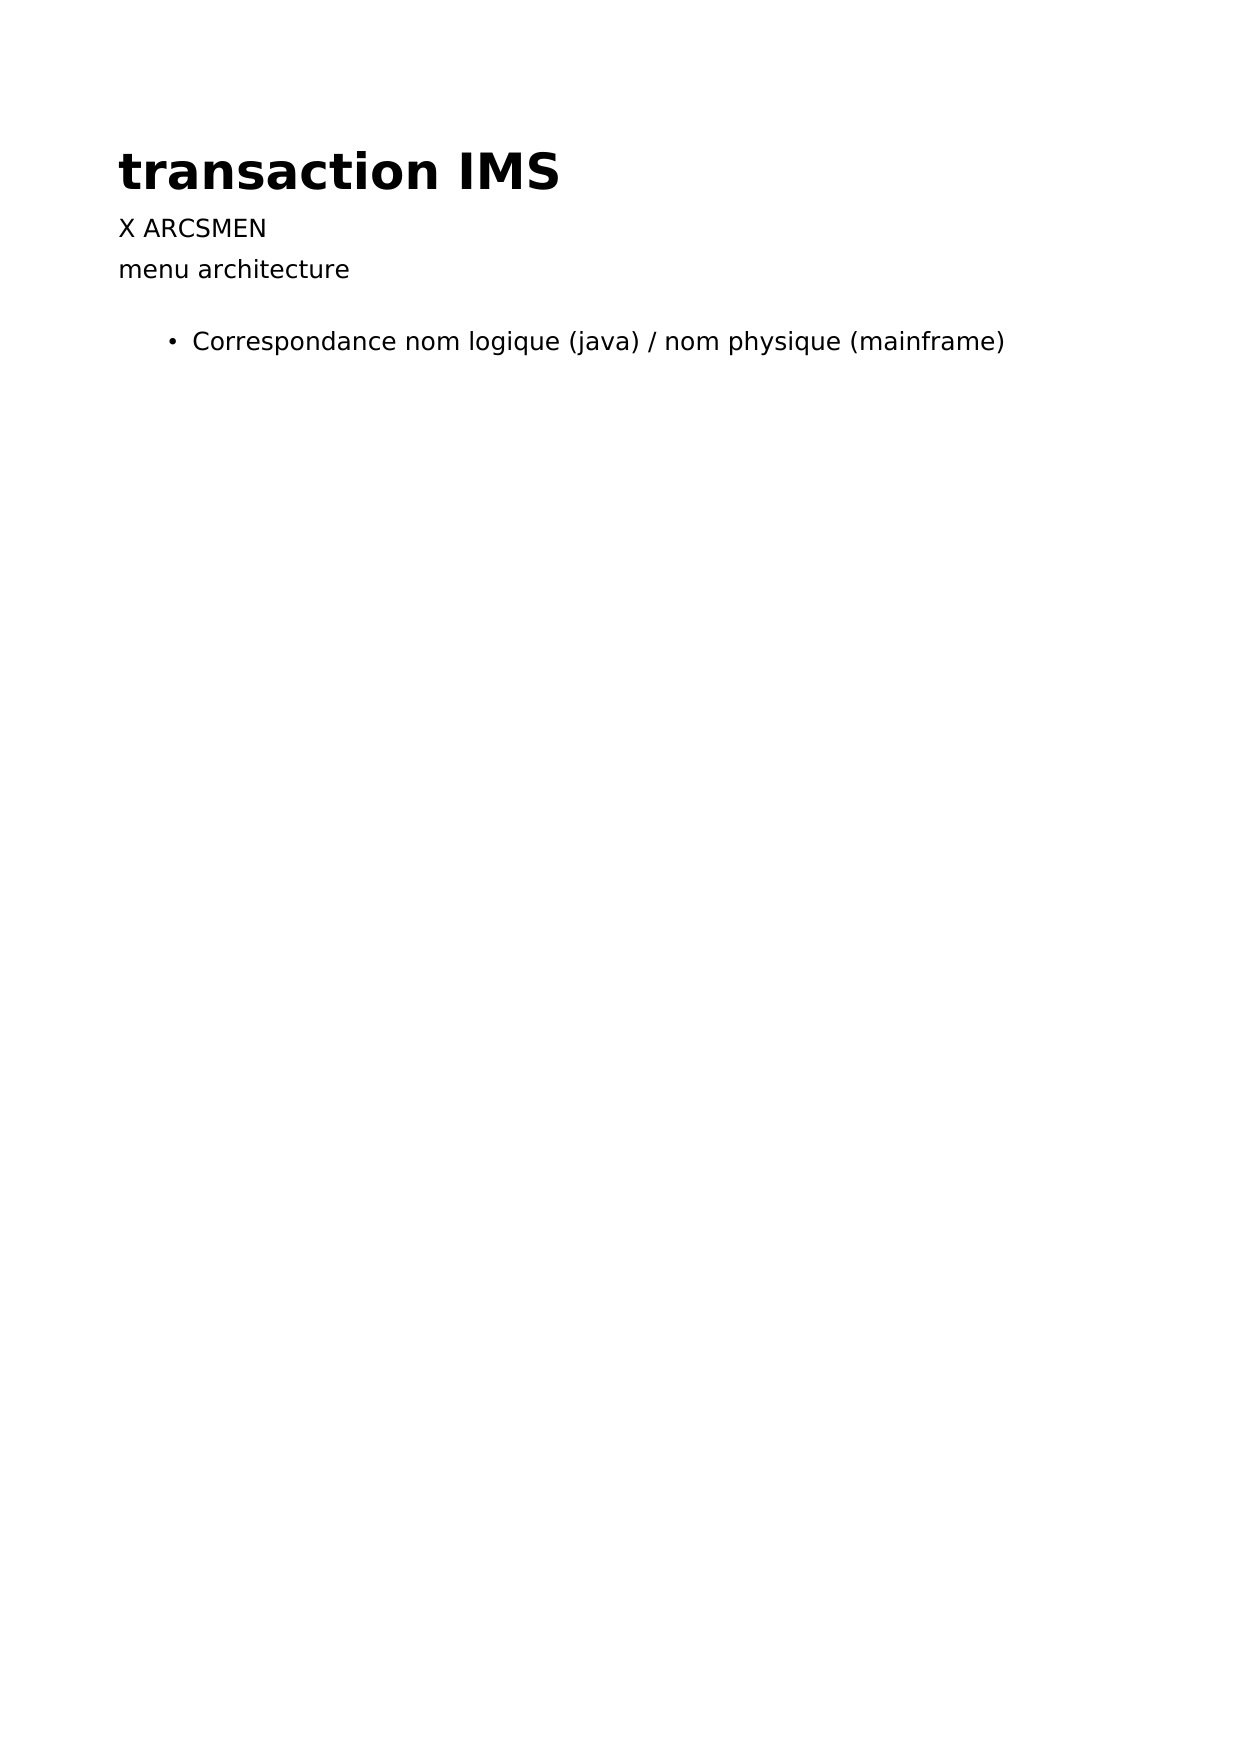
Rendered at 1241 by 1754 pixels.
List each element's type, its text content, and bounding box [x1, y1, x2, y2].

list Correspondance nom logique (java) / nom physique (mainframe) [177, 327, 1122, 356]
text X ARCSMEN [118, 214, 1122, 243]
text menu architecture [118, 256, 1122, 285]
subtitle transaction IMS [118, 143, 1122, 201]
